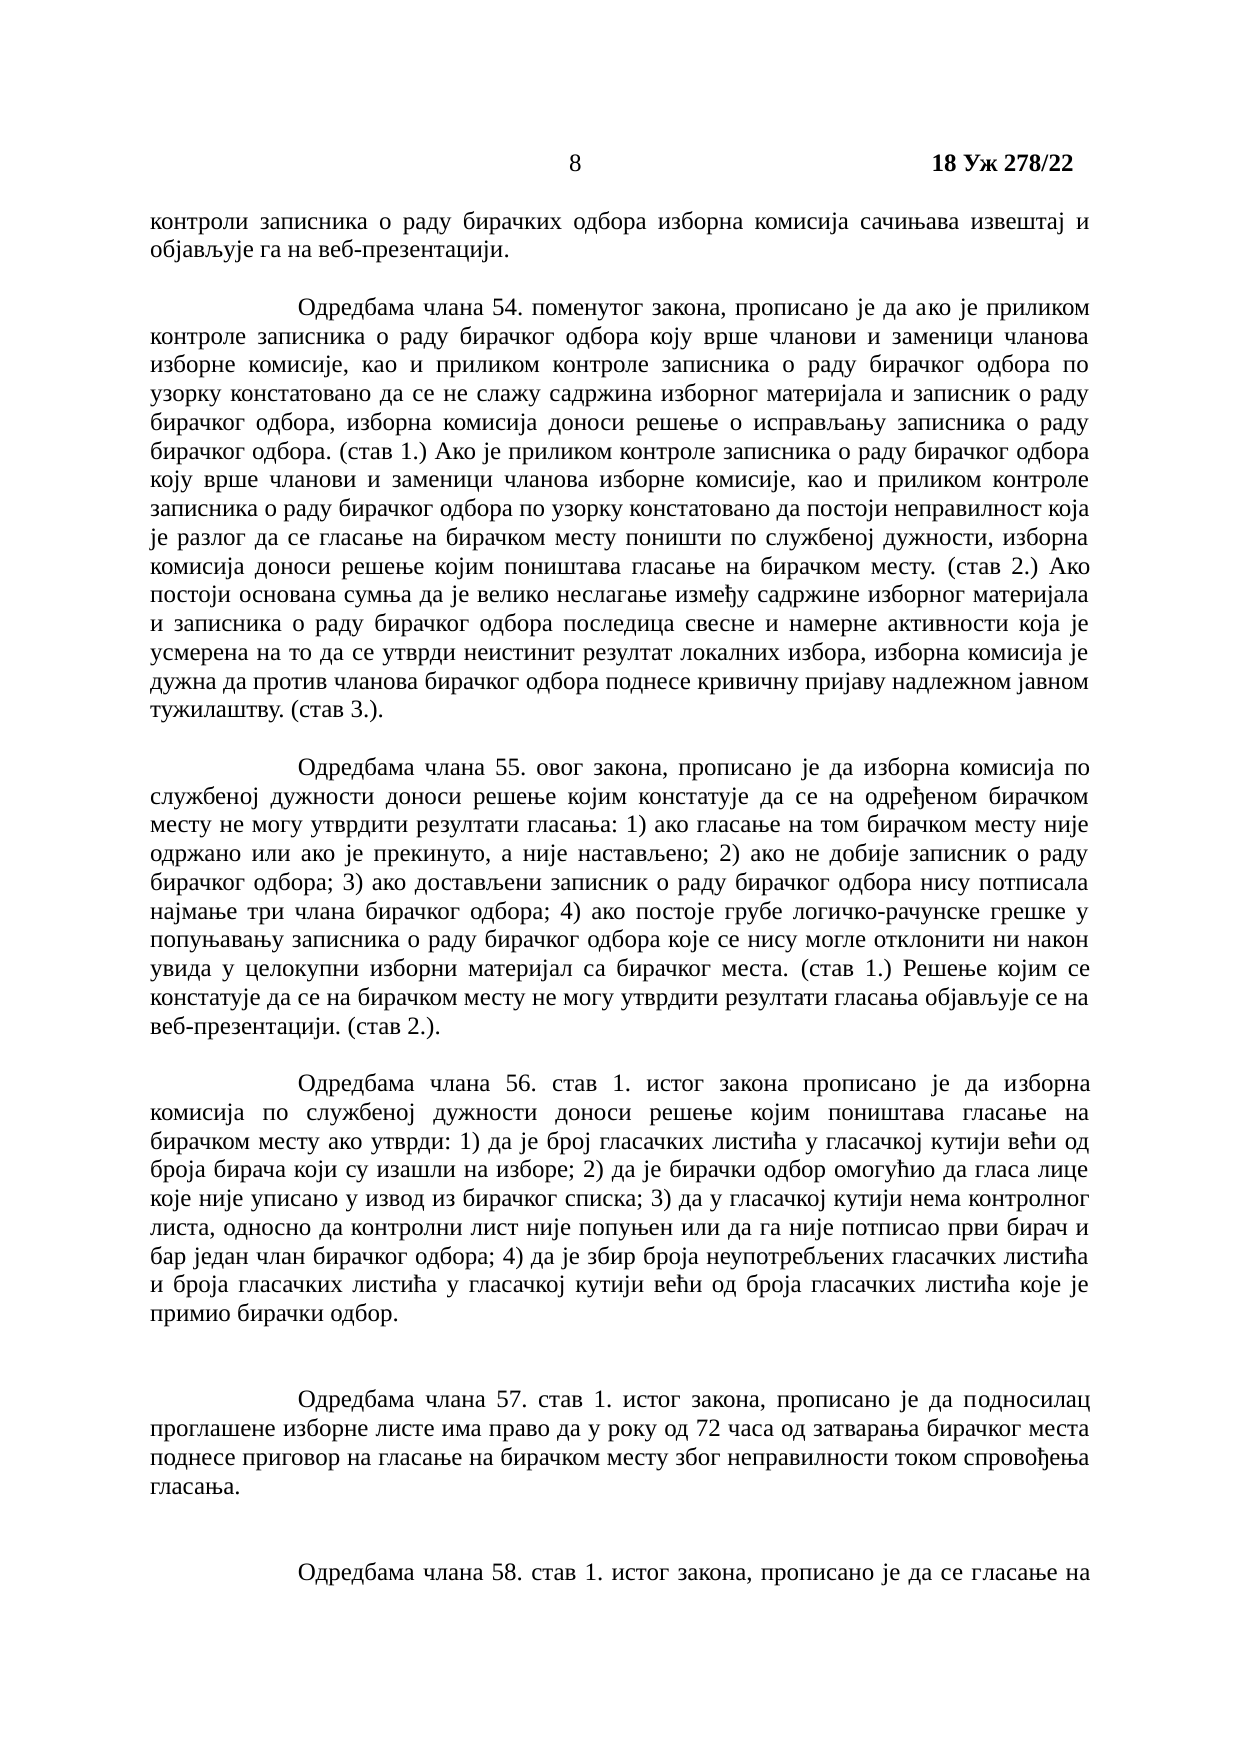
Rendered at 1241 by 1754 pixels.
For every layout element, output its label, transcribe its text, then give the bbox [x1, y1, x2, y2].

text Одредбама члана 56. став 1. истог закона прописано је да изборна комисија по службеној дужности доноси решење којим поништава гласање на бирачком месту ако утврди: 1) да је број гласачких листића у гласачкој кутији већи од броја бирача који су изашли на изборе; 2) да је бирачки одбор омогућио да гласа лице које није уписано у извод из бирачког списка; 3) да у гласачкој кутији нема контролног листа, односно да контролни лист није попуњен или да га није потписао први бирач и бар један члан бирачког одбора; 4) да је збир броја неупотребљених гласачких листића и броја гласачких листића у гласачкој кутији већи од броја гласачких листића које је примио бирачки одбор. [150, 1068, 1090, 1327]
text Одредбама члана 58. став 1. истог закона, прописано је да се гласање на [150, 1557, 1090, 1586]
text Одредбама члана 55. овог закона, прописано је да изборна комисија по службеној дужности доноси решење којим констатује да се на одређеном бирачком месту не могу утврдити резултати гласања: 1) ако гласање на том бирачком месту није одржано или ако је прекинуто, а није настављено; 2) ако не добије записник о раду бирачког одбора; 3) ако достављени записник о раду бирачког одбора нису потписала најмање три члана бирачког одбора; 4) ако постоје грубе логичко-рачунске грешке у попуњавању записника о раду бирачког одбора које се нису могле отклонити ни након увида у целокупни изборни материјал са бирачког места. (став 1.) Решење којим се констатује да се на бирачком месту не могу утврдити резултати гласања објављује се на веб-презентацији. (став 2.). [150, 752, 1090, 1039]
text контроли записника о раду бирачких одбора изборна комисија сачињава извештај и објављује га на веб-презентацији. [150, 206, 1090, 263]
text Одредбама члана 54. поменутог закона, прописано је да ако је приликом контроле записника о раду бирачког одбора коју врше чланови и заменици чланова изборне комисије, као и приликом контроле записника о раду бирачког одбора по узорку констатовано да се не слажу садржина изборног материјала и записник о раду бирачког одбора, изборна комисија доноси решење о исправљању записника о раду бирачког одбора. (став 1.) Ако је приликом контроле записника о раду бирачког одбора коју врше чланови и заменици чланова изборне комисије, као и приликом контроле записника о раду бирачког одбора по узорку констатовано да постоји неправилност која је разлог да се гласање на бирачком месту поништи по службеној дужности, изборна комисија доноси решење којим поништава гласање на бирачком месту. (став 2.) Ако постоји основана сумња да је велико неслагање између садржине изборног материјала и записника о раду бирачког одбора последица свесне и намерне активности која је усмерена на то да се утврди неистинит резултат локалних избора, изборна комисија је дужна да против чланова бирачког одбора поднесе кривичну пријаву надлежном јавном тужилаштву. (став 3.). [150, 292, 1090, 723]
text Одредбама члана 57. став 1. истог закона, прописано је да подносилац проглашене изборне листе има право да у року од 72 часа од затварања бирачког места поднесе приговор на гласање на бирачком месту због неправилности током спровођења гласања. [150, 1384, 1090, 1499]
